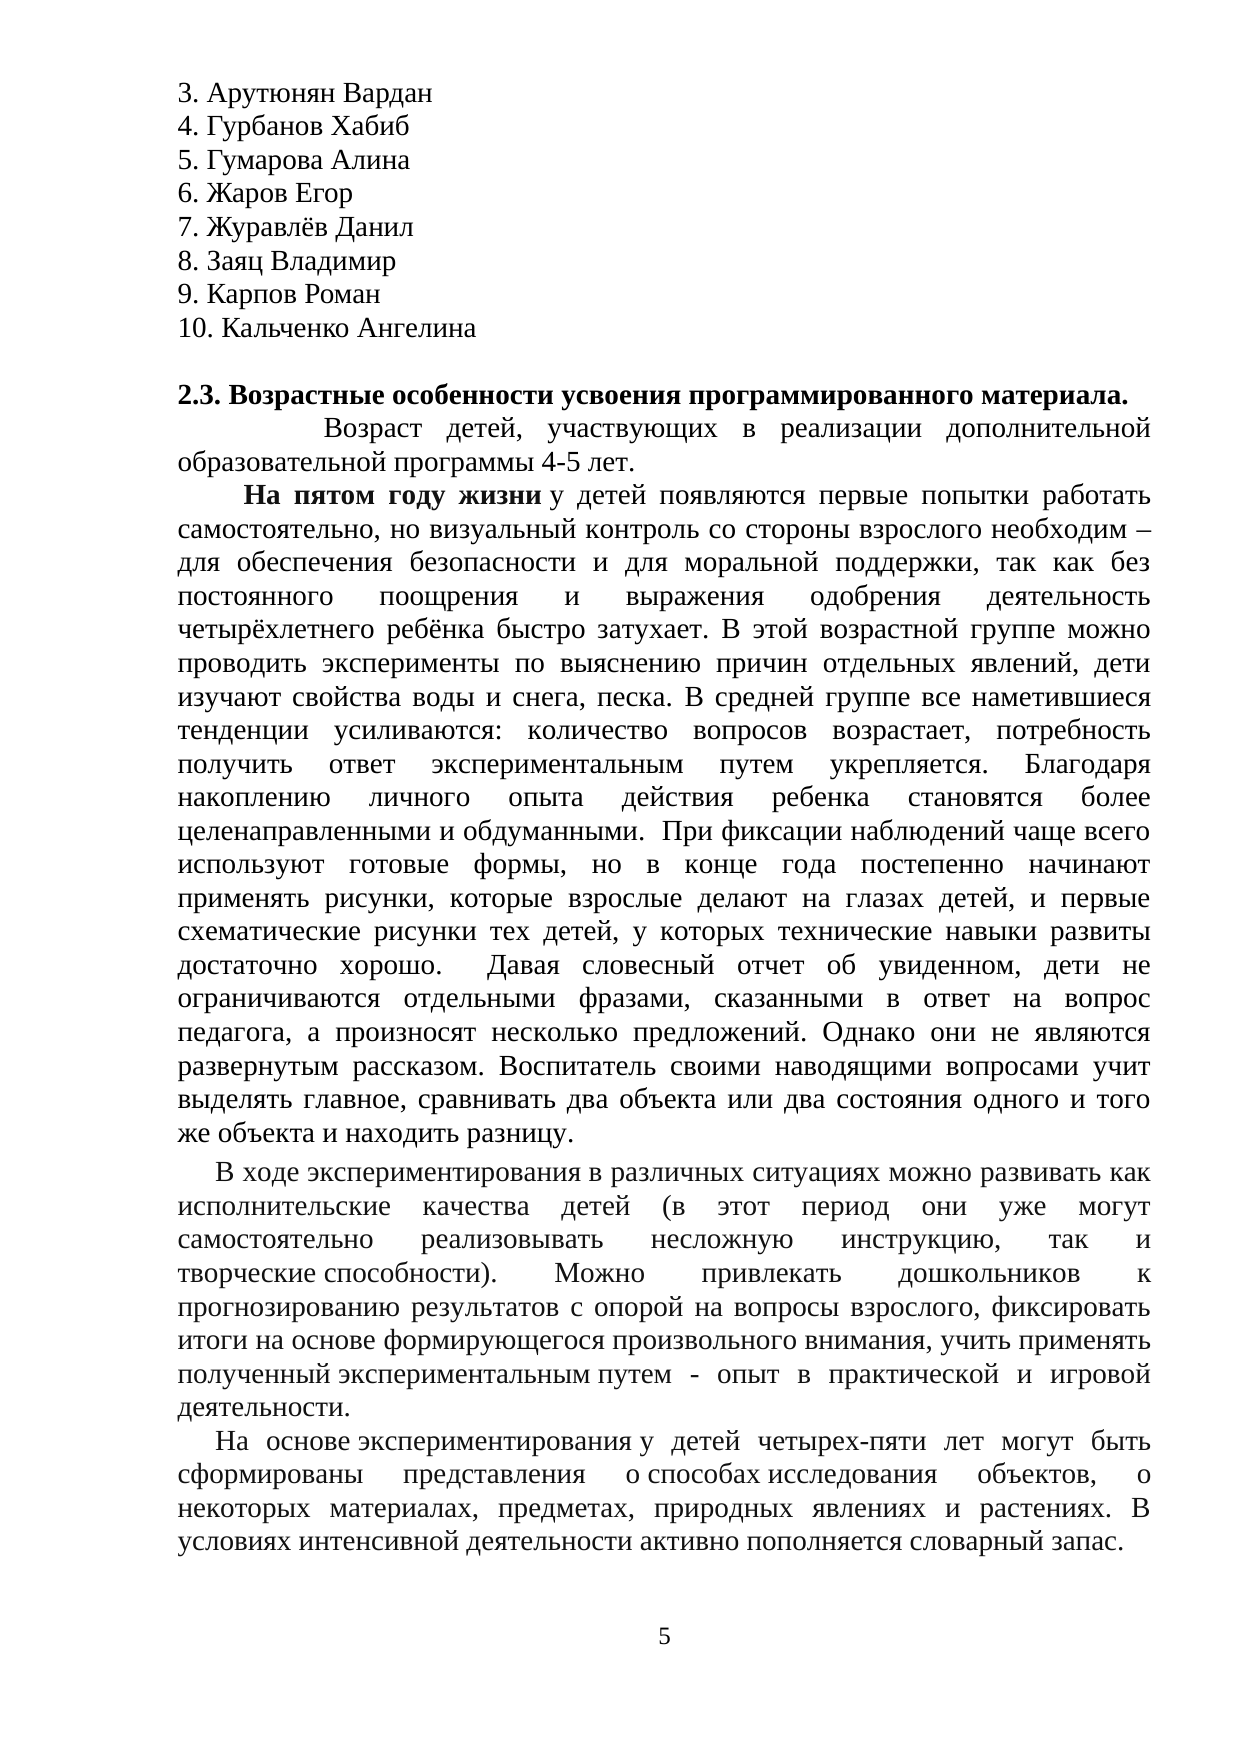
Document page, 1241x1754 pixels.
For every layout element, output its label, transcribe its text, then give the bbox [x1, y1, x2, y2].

text Возраст детей, участвующих в реализации дополнительной образовательной программы 4-5 лет. [177, 410, 1152, 477]
text На основе экспериментирования у детей четырех-пяти лет могут быть сформированы представления о способах исследования объектов, о некоторых материалах, предметах, природных явлениях и растениях. В условиях интенсивной деятельности активно пополняется словарный запас. [177, 1423, 1152, 1557]
text На пятом году жизни у детей появляются первые попытки работать самостоятельно, но визуальный контроль со стороны взрослого необходим – для обеспечения безопасности и для моральной поддержки, так как без постоянного поощрения и выражения одобрения деятельность четырёхлетнего ребёнка быстро затухает. В этой возрастной группе можно проводить эксперименты по выяснению причин отдельных явлений, дети изучают свойства воды и снега, песка. В средней группе все наметившиеся тенденции усиливаются: количество вопросов возрастает, потребность получить ответ экспериментальным путем укрепляется. Благодаря накоплению личного опыта действия ребенка становятся более целенаправленными и обдуманными. При фиксации наблюдений чаще всего используют готовые формы, но в конце года постепенно начинают применять рисунки, которые взрослые делают на глазах детей, и первые схематические рисунки тех детей, у которых технические навыки развиты достаточно хорошо. Давая словесный отчет об увиденном, дети не ограничиваются отдельными фразами, сказанными в ответ на вопрос педагога, а произносят несколько предложений. Однако они не являются развернутым рассказом. Воспитатель своими наводящими вопросами учит выделять главное, сравнивать два объекта или два состояния одного и того же объекта и находить разницу. [177, 477, 1152, 1148]
text 7. Журавлёв Данил [177, 209, 1152, 243]
text 6. Жаров Егор [177, 176, 1152, 209]
text 2.3. Возрастные особенности усвоения программированного материала. [177, 377, 1152, 410]
text 9. Карпов Роман [177, 276, 1152, 310]
text 4. Гурбанов Хабиб [177, 108, 1152, 142]
text 10. Кальченко Ангелина [177, 310, 1152, 343]
text 5. Гумарова Алина [177, 142, 1152, 176]
text 3. Арутюнян Вардан [177, 75, 1152, 108]
text В ходе экспериментирования в различных ситуациях можно развивать как исполнительские качества детей (в этот период они уже могут самостоятельно реализовывать несложную инструкцию, так и творческие способности). Можно привлекать дошкольников к прогнозированию результатов с опорой на вопросы взрослого, фиксировать итоги на основе формирующегося произвольного внимания, учить применять полученный экспериментальным путем - опыт в практической и игровой деятельности. [177, 1154, 1152, 1423]
text 8. Заяц Владимир [177, 243, 1152, 276]
